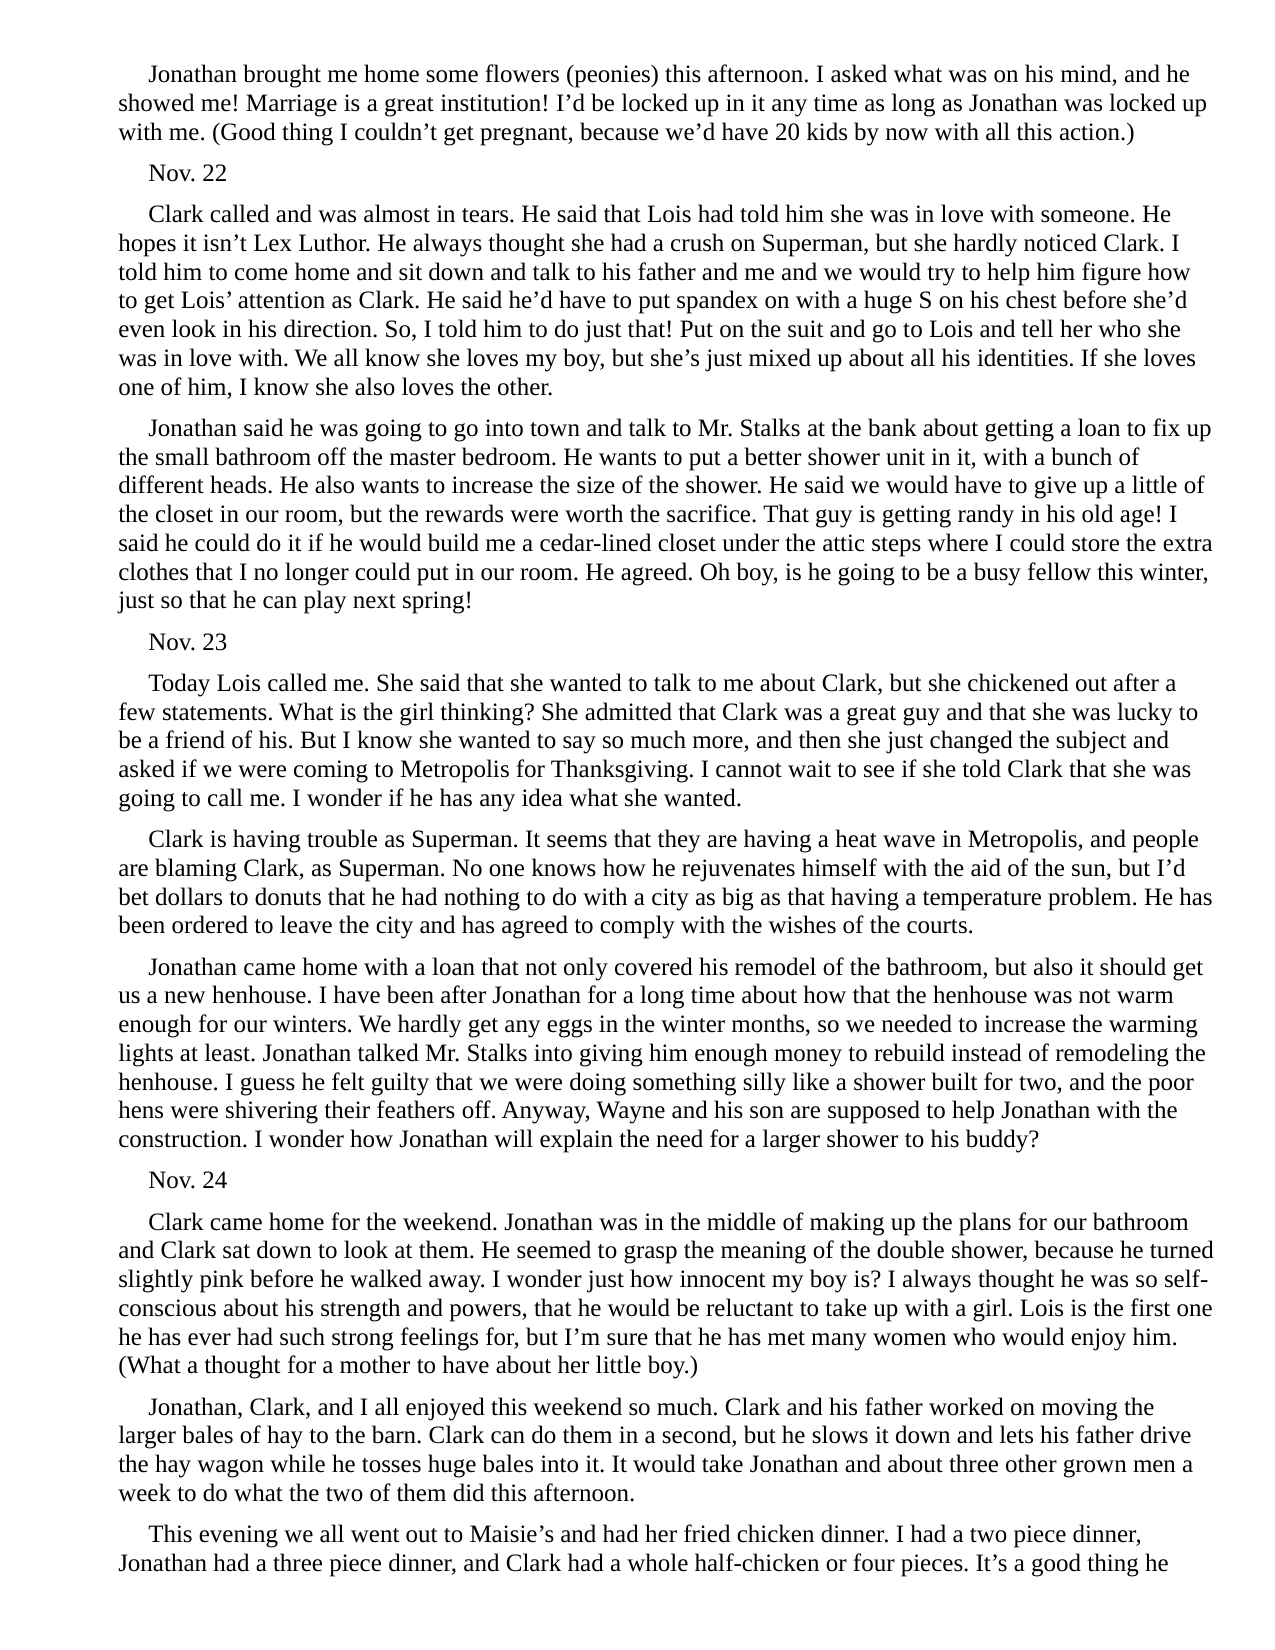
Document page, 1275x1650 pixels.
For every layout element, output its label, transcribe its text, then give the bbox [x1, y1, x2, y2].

text Clark is having trouble as Superman. It seems that they are having a heat wave in Metropolis, and people are blaming Clark, as Superman. No one knows how he rejuvenates himself with the aid of the sun, but I’d bet dollars to donuts that he had nothing to do with a city as big as that having a temperature problem. He has been ordered to leave the city and has agreed to comply with the wishes of the courts. [118, 824, 1216, 939]
text Nov. 22 [118, 158, 1216, 187]
text Jonathan said he was going to go into town and talk to Mr. Stalks at the bank about getting a loan to fix up the small bathroom off the master bedroom. He wants to put a better shower unit in it, with a bunch of different heads. He also wants to increase the size of the shower. He said we would have to give up a little of the closet in our room, but the rewards were worth the sacrifice. That guy is getting randy in his old age! I said he could do it if he would build me a cedar-lined closet under the attic steps where I could store the extra clothes that I no longer could put in our room. He agreed. Oh boy, is he going to be a busy fellow this winter, just so that he can play next spring! [118, 413, 1216, 614]
text Jonathan, Clark, and I all enjoyed this weekend so much. Clark and his father worked on moving the larger bales of hay to the barn. Clark can do them in a second, but he slows it down and lets his father drive the hay wagon while he tosses huge bales into it. It would take Jonathan and about three other grown men a week to do what the two of them did this afternoon. [118, 1392, 1216, 1507]
text Nov. 23 [118, 627, 1216, 655]
text Jonathan brought me home some flowers (peonies) this afternoon. I asked what was on his mind, and he showed me! Marriage is a great institution! I’d be locked up in it any time as long as Jonathan was locked up with me. (Good thing I couldn’t get pregnant, because we’d have 20 kids by now with all this action.) [118, 59, 1216, 145]
text Jonathan came home with a loan that not only covered his remodel of the bathroom, but also it should get us a new henhouse. I have been after Jonathan for a long time about how that the henhouse was not warm enough for our winters. We hardly get any eggs in the winter months, so we needed to increase the warming lights at least. Jonathan talked Mr. Stalks into giving him enough money to rebuild instead of remodeling the henhouse. I guess he felt guilty that we were doing something silly like a shower built for two, and the poor hens were shivering their feathers off. Anyway, Wayne and his son are supposed to help Jonathan with the construction. I wonder how Jonathan will explain the need for a larger shower to his buddy? [118, 952, 1216, 1153]
text Nov. 24 [118, 1165, 1216, 1194]
text This evening we all went out to Maisie’s and had her fried chicken dinner. I had a two piece dinner, Jonathan had a three piece dinner, and Clark had a whole half-chicken or four pieces. It’s a good thing he [118, 1519, 1216, 1577]
text Clark came home for the weekend. Jonathan was in the middle of making up the plans for our bathroom and Clark sat down to look at them. He seemed to grasp the meaning of the double shower, because he turned slightly pink before he walked away. I wonder just how innocent my boy is? I always thought he was so self-conscious about his strength and powers, that he would be reluctant to take up with a girl. Lois is the first one he has ever had such strong feelings for, but I’m sure that he has met many women who would enjoy him. (What a thought for a mother to have about her little boy.) [118, 1207, 1216, 1379]
text Today Lois called me. She said that she wanted to talk to me about Clark, but she chickened out after a few statements. What is the girl thinking? She admitted that Clark was a great guy and that she was lucky to be a friend of his. But I know she wanted to say so much more, and then she just changed the subject and asked if we were coming to Metropolis for Thanksgiving. I cannot wait to see if she told Clark that she was going to call me. I wonder if he has any idea what she wanted. [118, 668, 1216, 812]
text Clark called and was almost in tears. He said that Lois had told him she was in love with someone. He hopes it isn’t Lex Luthor. He always thought she had a crush on Superman, but she hardly noticed Clark. I told him to come home and sit down and talk to his father and me and we would try to help him figure how to get Lois’ attention as Clark. He said he’d have to put spandex on with a huge S on his chest before she’d even look in his direction. So, I told him to do just that! Put on the suit and go to Lois and tell her who she was in love with. We all know she loves my boy, but she’s just mixed up about all his identities. If she loves one of him, I know she also loves the other. [118, 199, 1216, 400]
